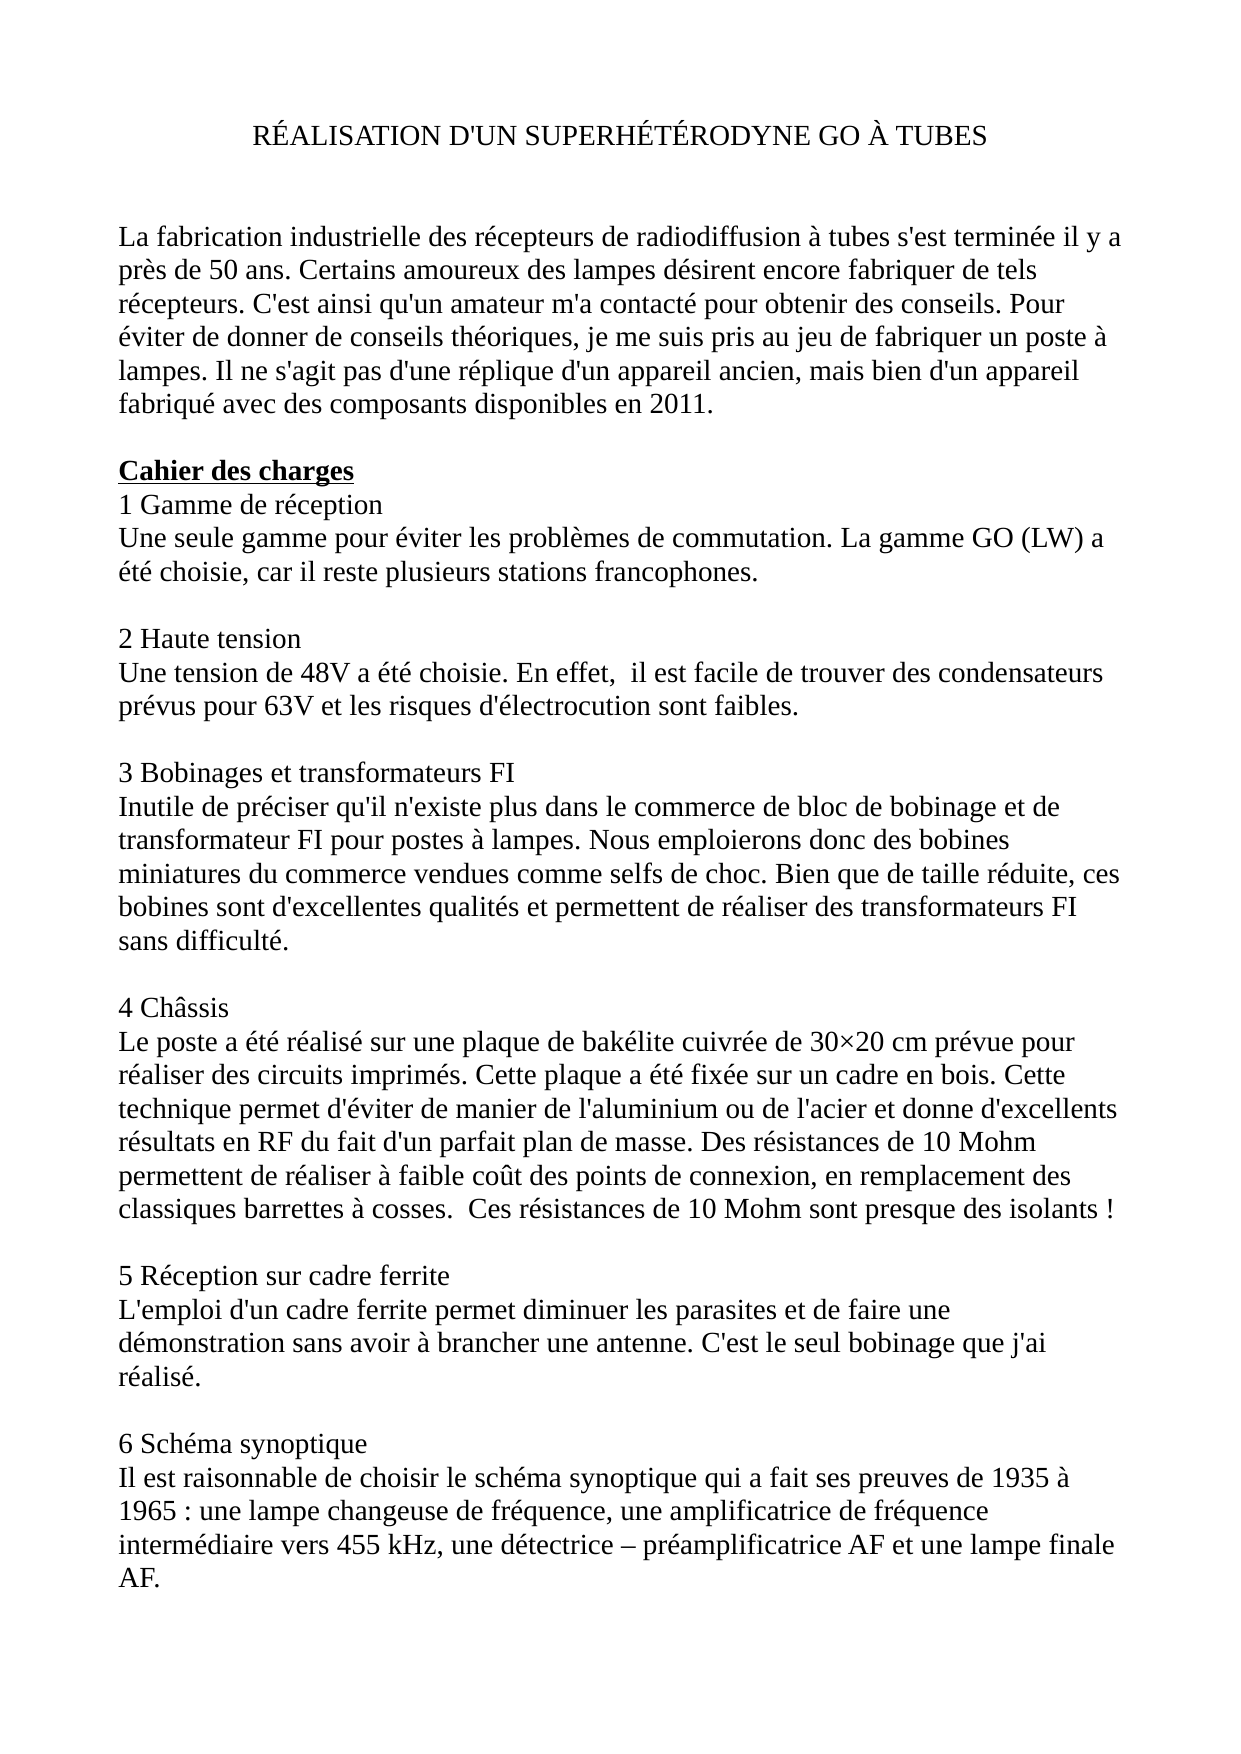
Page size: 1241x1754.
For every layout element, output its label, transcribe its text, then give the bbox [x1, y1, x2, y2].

text L'emploi d'un cadre ferrite permet diminuer les parasites et de faire une démonstration sans avoir à brancher une antenne. C'est le seul bobinage que j'ai réalisé. [118, 1292, 1122, 1393]
text 5 Réception sur cadre ferrite [118, 1258, 1122, 1292]
text 4 Châssis [118, 990, 1122, 1024]
text 3 Bobinages et transformateurs FI [118, 755, 1122, 789]
text 2 Haute tension [118, 621, 1122, 655]
text 1 Gamme de réception [118, 487, 1122, 521]
text Il est raisonnable de choisir le schéma synoptique qui a fait ses preuves de 1935 à 1965 : une lampe changeuse de fréquence, une amplificatrice de fréquence intermédiaire vers 455 kHz, une détectrice – préamplificatrice AF et une lampe finale AF. [118, 1460, 1122, 1594]
text Le poste a été réalisé sur une plaque de bakélite cuivrée de 30×20 cm prévue pour réaliser des circuits imprimés. Cette plaque a été fixée sur un cadre en bois. Cette technique permet d'éviter de manier de l'aluminium ou de l'acier et donne d'excellents résultats en RF du fait d'un parfait plan de masse. Des résistances de 10 Mohm permettent de réaliser à faible coût des points de connexion, en remplacement des classiques barrettes à cosses. Ces résistances de 10 Mohm sont presque des isolants ! [118, 1024, 1122, 1225]
text Une tension de 48V a été choisie. En effet, il est facile de trouver des condensateurs prévus pour 63V et les risques d'électrocution sont faibles. [118, 655, 1122, 722]
text 6 Schéma synoptique [118, 1426, 1122, 1460]
text RÉALISATION D'UN SUPERHÉTÉRODYNE GO À TUBES [118, 118, 1122, 152]
text Inutile de préciser qu'il n'existe plus dans le commerce de bloc de bobinage et de transformateur FI pour postes à lampes. Nous emploierons donc des bobines miniatures du commerce vendues comme selfs de choc. Bien que de taille réduite, ces bobines sont d'excellentes qualités et permettent de réaliser des transformateurs FI sans difficulté. [118, 789, 1122, 957]
text Une seule gamme pour éviter les problèmes de commutation. La gamme GO (LW) a été choisie, car il reste plusieurs stations francophones. [118, 521, 1122, 588]
text Cahier des charges [118, 453, 1122, 487]
text La fabrication industrielle des récepteurs de radiodiffusion à tubes s'est terminée il y a près de 50 ans. Certains amoureux des lampes désirent encore fabriquer de tels récepteurs. C'est ainsi qu'un amateur m'a contacté pour obtenir des conseils. Pour éviter de donner de conseils théoriques, je me suis pris au jeu de fabriquer un poste à lampes. Il ne s'agit pas d'une réplique d'un appareil ancien, mais bien d'un appareil fabriqué avec des composants disponibles en 2011. [118, 219, 1122, 420]
